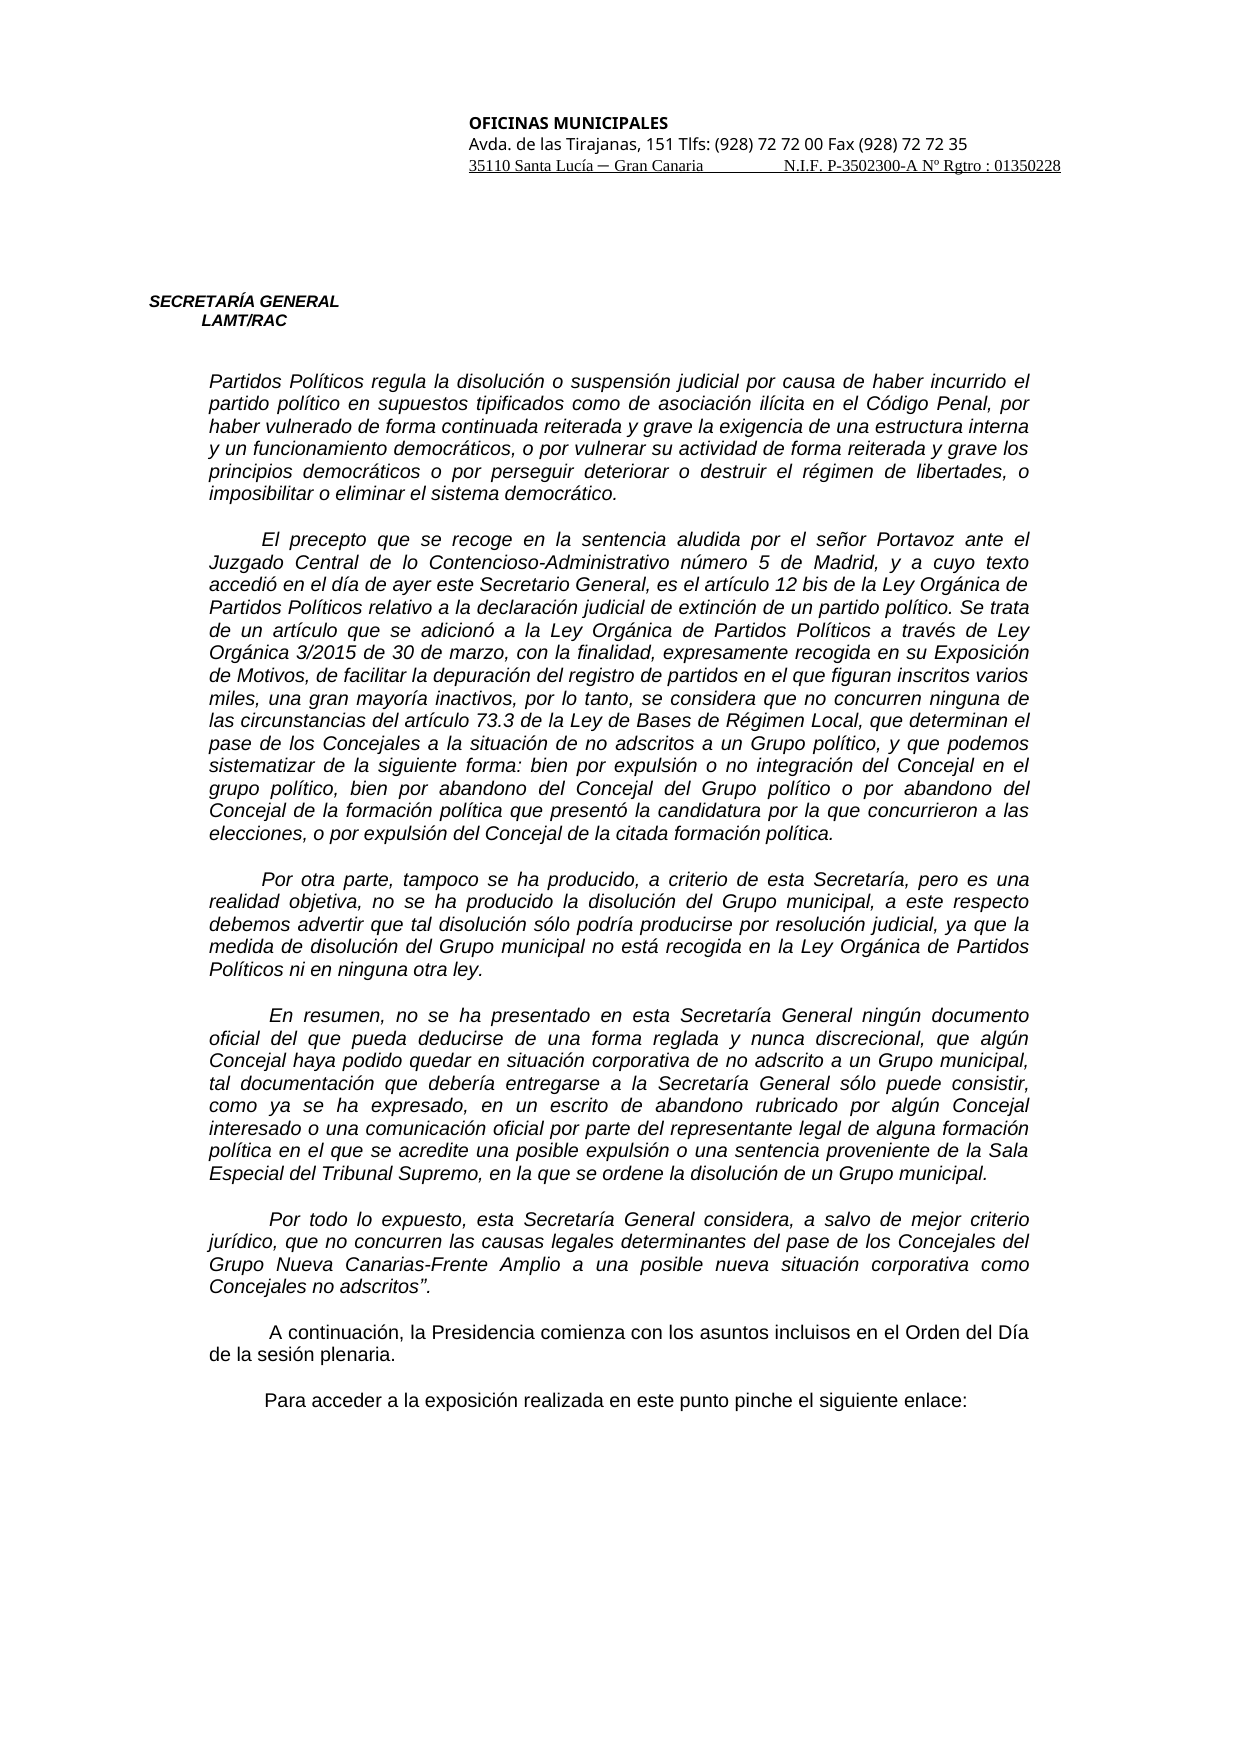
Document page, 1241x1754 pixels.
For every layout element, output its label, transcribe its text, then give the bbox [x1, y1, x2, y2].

text Para acceder a la exposición realizada en este punto pinche el siguiente enlace: [89, 1389, 1143, 1412]
table_cell [341, 292, 1143, 333]
table_header [89, 92, 341, 292]
table_cell SECRETARÍA GENERAL LAMT/RAC [89, 292, 341, 333]
text Por todo lo expuesto, esta Secretaría General considera, a salvo de mejor criterio jurídico, que no concurren las causas legales determinantes del pase de los Concejales del Grupo Nueva Canarias-Frente Amplio a una posible nueva situación corporativa como Concejales no adscritos”. [209, 1208, 1031, 1298]
text Partidos Políticos regula la disolución o suspensión judicial por causa de haber incurrido el partido político en supuestos tipificados como de asociación ilícita en el Código Penal, por haber vulnerado de forma continuada reiterada y grave la exigencia de una estructura interna y un funcionamiento democráticos, o por vulnerar su actividad de forma reiterada y grave los principios democráticos o por perseguir deteriorar o destruir el régimen de libertades, o imposibilitar o eliminar el sistema democrático. [209, 370, 1031, 505]
text A continuación, la Presidencia comienza con los asuntos incluisos en el Orden del Día de la sesión plenaria. [209, 1321, 1031, 1366]
table_header OFICINAS MUNICIPALES Avda. de las Tirajanas, 151 Tlfs: (928) 72 72 00 Fax (928) 72 72 35 35110 Santa Lucía – Gran Canaria N.I.F. P-3502300-A Nº Rgtro : 01350228 [341, 92, 1143, 292]
text En resumen, no se ha presentado en esta Secretaría General ningún documento oficial del que pueda deducirse de una forma reglada y nunca discrecional, que algún Concejal haya podido quedar en situación corporativa de no adscrito a un Grupo municipal, tal documentación que debería entregarse a la Secretaría General sólo puede consistir, como ya se ha expresado, en un escrito de abandono rubricado por algún Concejal interesado o una comunicación oficial por parte del representante legal de alguna formación política en el que se acredite una posible expulsión o una sentencia proveniente de la Sala Especial del Tribunal Supremo, en la que se ordene la disolución de un Grupo municipal. [209, 1004, 1031, 1185]
text El precepto que se recoge en la sentencia aludida por el señor Portavoz ante el Juzgado Central de lo Contencioso-Administrativo número 5 de Madrid, y a cuyo texto accedió en el día de ayer este Secretario General, es el artículo 12 bis de la Ley Orgánica de Partidos Políticos relativo a la declaración judicial de extinción de un partido político. Se trata de un artículo que se adicionó a la Ley Orgánica de Partidos Políticos a través de Ley Orgánica 3/2015 de 30 de marzo, con la finalidad, expresamente recogida en su Exposición de Motivos, de facilitar la depuración del registro de partidos en el que figuran inscritos varios miles, una gran mayoría inactivos, por lo tanto, se considera que no concurren ninguna de las circunstancias del artículo 73.3 de la Ley de Bases de Régimen Local, que determinan el pase de los Concejales a la situación de no adscritos a un Grupo político, y que podemos sistematizar de la siguiente forma: bien por expulsión o no integración del Concejal en el grupo político, bien por abandono del Concejal del Grupo político o por abandono del Concejal de la formación política que presentó la candidatura por la que concurrieron a las elecciones, o por expulsión del Concejal de la citada formación política. [209, 529, 1031, 845]
text Por otra parte, tampoco se ha producido, a criterio de esta Secretaría, pero es una realidad objetiva, no se ha producido la disolución del Grupo municipal, a este respecto debemos advertir que tal disolución sólo podría producirse por resolución judicial, ya que la medida de disolución del Grupo municipal no está recogida en la Ley Orgánica de Partidos Políticos ni en ninguna otra ley. [209, 868, 1031, 981]
